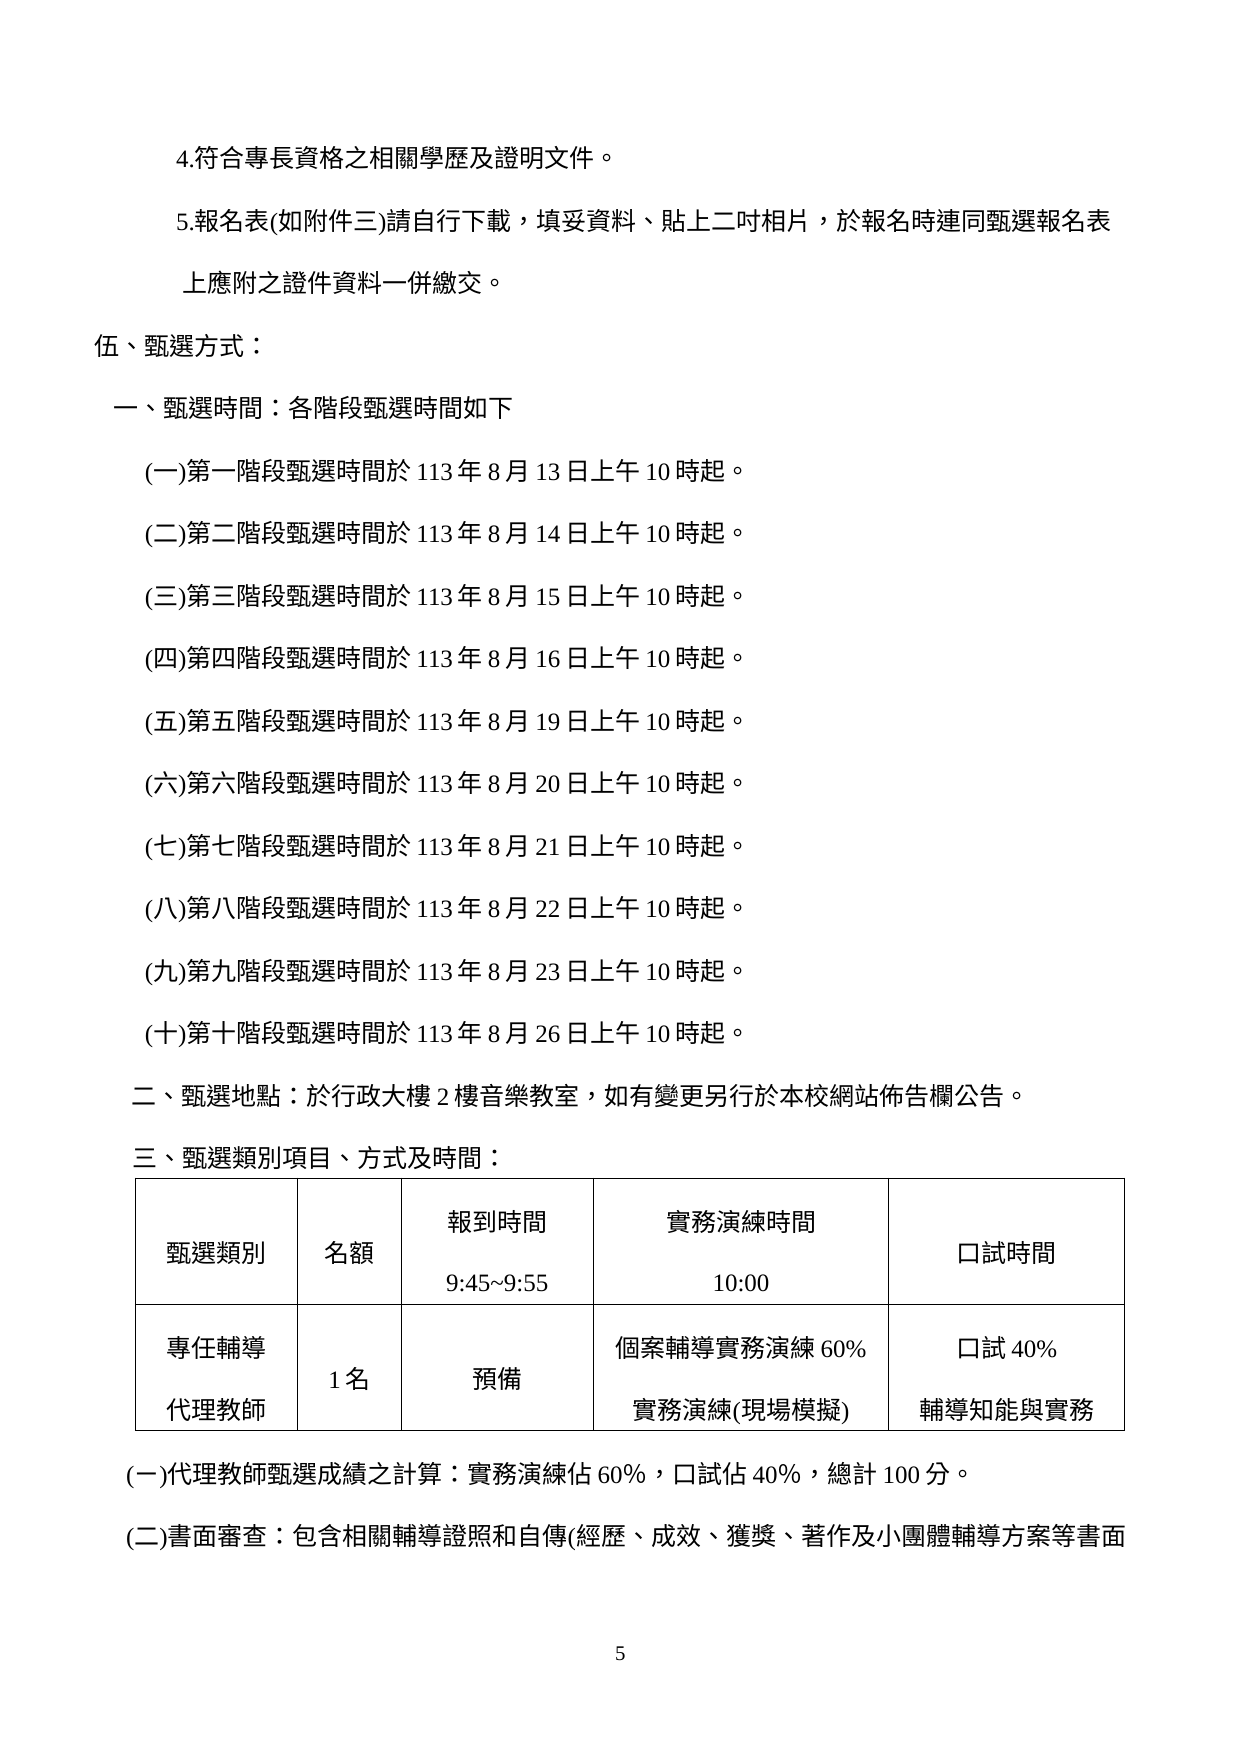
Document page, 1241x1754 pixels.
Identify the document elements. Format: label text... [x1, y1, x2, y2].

text (四)第四階段甄選時間於113年8月16日上午10時起。 [132, 615, 1146, 677]
text (七)第七階段甄選時間於113年8月21日上午10時起。 [132, 802, 1146, 865]
text (二)書面審查：包含相關輔導證照和自傳(經歷、成效、獲獎、著作及小團體輔導方案等書面 [94, 1493, 1146, 1556]
text 三、甄選類別項目、方式及時間： [132, 1115, 1146, 1177]
text (ㄧ)代理教師甄選成績之計算：實務演練佔60％，口試佔40％，總計100分。 [94, 1431, 1146, 1493]
table_header 名額 [298, 1179, 401, 1303]
text (十)第十階段甄選時間於113年8月26日上午10時起。 [132, 990, 1146, 1052]
table_header 報到時間 9:45~9:55 [402, 1179, 593, 1303]
text (三)第三階段甄選時間於113年8月15日上午10時起。 [132, 552, 1146, 615]
text 二、甄選地點：於行政大樓2樓音樂教室，如有變更另行於本校網站佈告欄公告。 [132, 1052, 1146, 1115]
text (九)第九階段甄選時間於113年8月23日上午10時起。 [132, 927, 1146, 990]
table_header 實務演練時間 10:00 [594, 1179, 888, 1303]
table_cell 口試40% 輔導知能與實務 [889, 1305, 1124, 1429]
text 伍、甄選方式： [94, 302, 1146, 365]
text 一、甄選時間：各階段甄選時間如下 [94, 365, 1146, 427]
table_cell 個案輔導實務演練60% 實務演練(現場模擬) [594, 1305, 888, 1429]
text (二)第二階段甄選時間於113年8月14日上午10時起。 [132, 490, 1146, 552]
table_cell 1名 [298, 1305, 401, 1429]
text 4.符合專長資格之相關學歷及證明文件。 [151, 115, 1146, 177]
table_header 口試時間 [889, 1179, 1124, 1303]
text (八)第八階段甄選時間於113年8月22日上午10時起。 [132, 865, 1146, 927]
text (一)第一階段甄選時間於113年8月13日上午10時起。 [132, 427, 1146, 490]
text 上應附之證件資料一併繳交。 [151, 240, 1146, 302]
table_cell 預備 [402, 1305, 593, 1429]
table_header 甄選類別 [136, 1179, 297, 1303]
text (五)第五階段甄選時間於113年8月19日上午10時起。 [132, 677, 1146, 740]
text (六)第六階段甄選時間於113年8月20日上午10時起。 [132, 740, 1146, 802]
text 5.報名表(如附件三)請自行下載，填妥資料、貼上二吋相片，於報名時連同甄選報名表 [151, 177, 1146, 240]
table_cell 專任輔導 代理教師 [136, 1305, 297, 1429]
